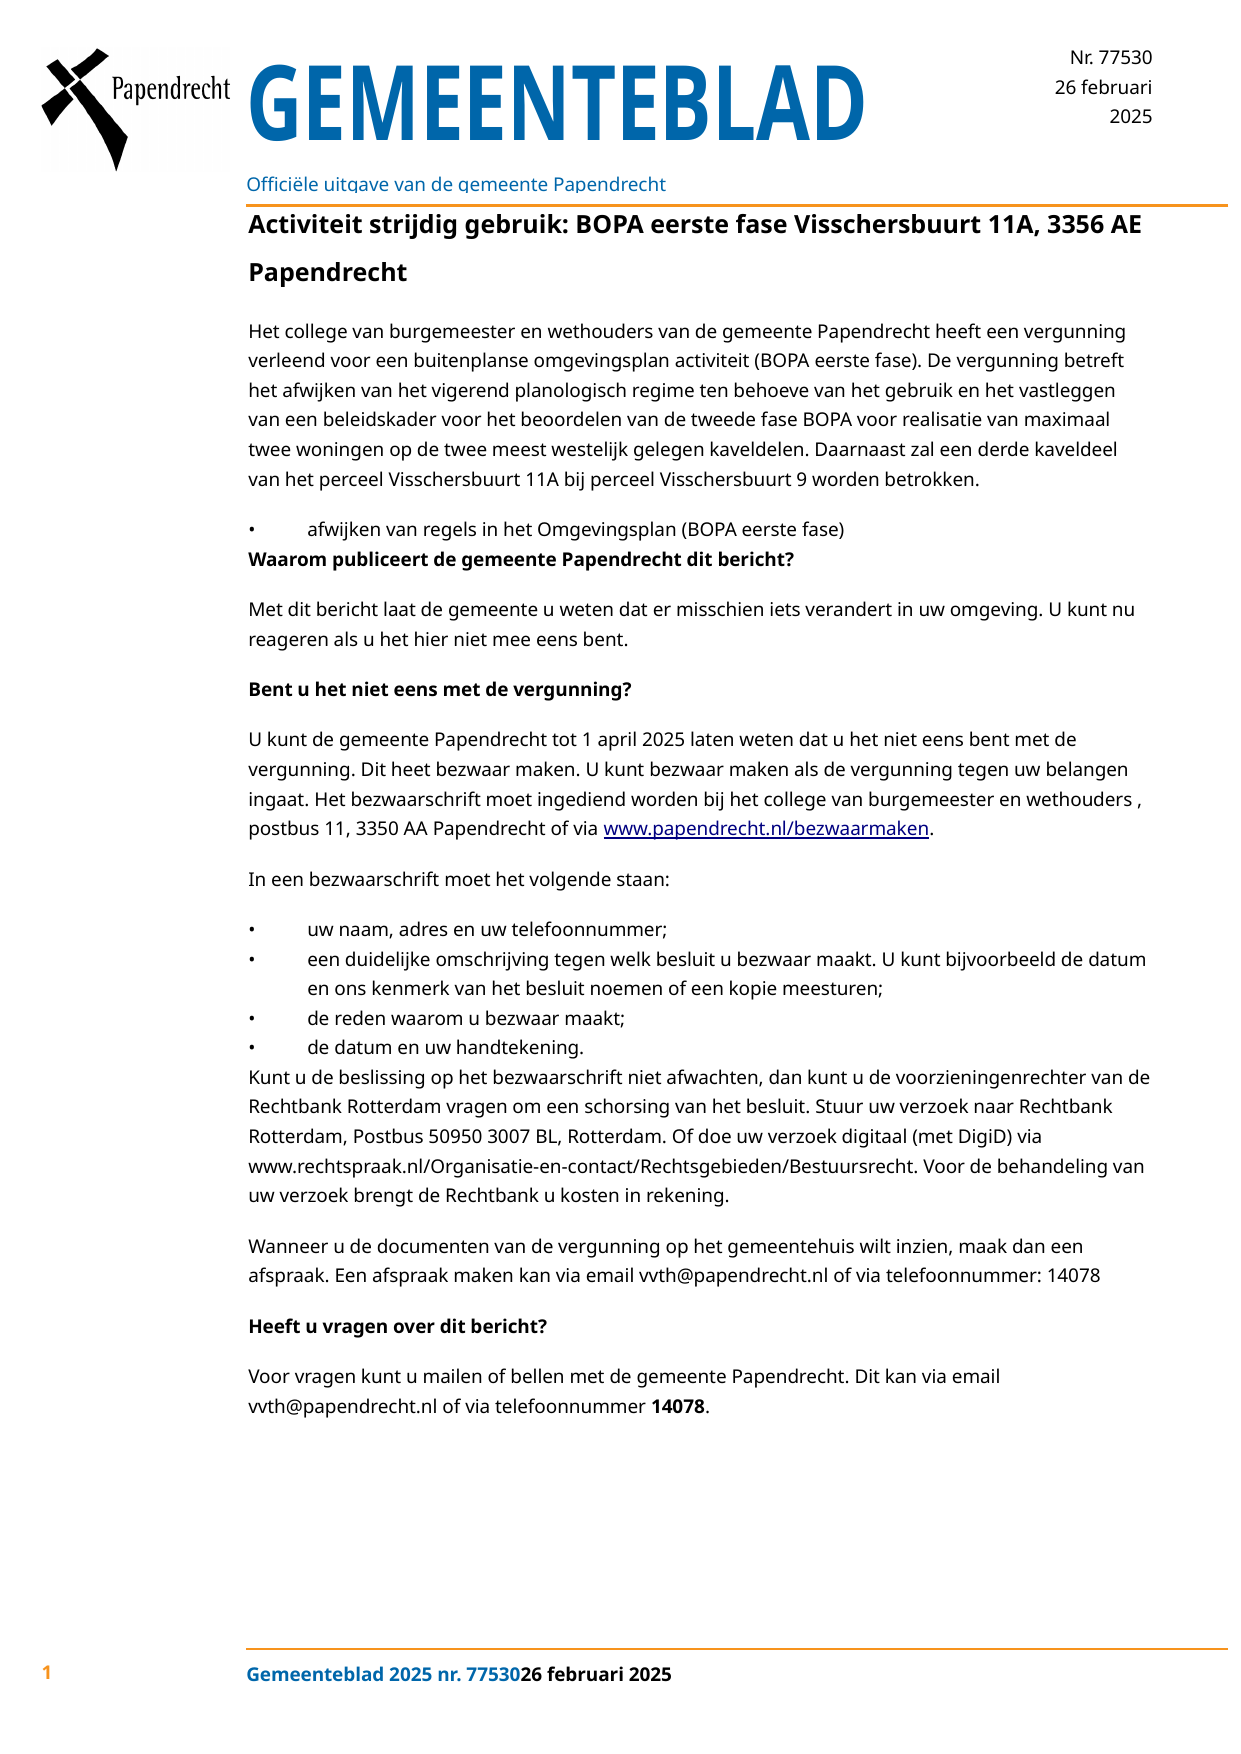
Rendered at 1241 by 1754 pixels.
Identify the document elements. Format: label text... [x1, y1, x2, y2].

list afwijken van regels in het Omgevingsplan (BOPA eerste fase) [248, 516, 1152, 542]
text U kunt de gemeente Papendrecht tot 1 april 2025 laten weten dat u het niet eens bent met de vergunning. Dit heet bezwaar maken. U kunt bezwaar maken als de vergunning tegen uw belangen ingaat. Het bezwaarschrift moet ingediend worden bij het college van burgemeester en wethouders , postbus 11, 3350 AA Papendrecht of via www.papendrecht.nl/bezwaarmaken. [248, 727, 1152, 841]
list uw naam, adres en uw telefoonnummer; [248, 916, 1152, 942]
text Waarom publiceert de gemeente Papendrecht dit bericht? [248, 546, 1152, 572]
text In een bezwaarschrift moet het volgende staan: [248, 866, 1152, 892]
text Bent u het niet eens met de vergunning? [248, 676, 1152, 702]
list de reden waarom u bezwaar maakt; [248, 1005, 1152, 1031]
text Activiteit strijdig gebruik: BOPA eerste fase Visschersbuurt 11A, 3356 AE Papendrecht [248, 207, 1152, 288]
text Het college van burgemeester en wethouders van de gemeente Papendrecht heeft een vergunning verleend voor een buitenplanse omgevingsplan activiteit (BOPA eerste fase). De vergunning betreft het afwijken van het vigerend planologisch regime ten behoeve van het gebruik en het vastleggen van een beleidskader voor het beoordelen van de tweede fase BOPA voor realisatie van maximaal twee woningen op de twee meest westelijk gelegen kaveldelen. Daarnaast zal een derde kaveldeel van het perceel Visschersbuurt 11A bij perceel Visschersbuurt 9 worden betrokken. [248, 318, 1152, 492]
text Wanneer u de documenten van de vergunning op het gemeentehuis wilt inzien, maak dan een afspraak. Een afspraak maken kan via email vvth@papendrecht.nl of via telefoonnummer: 14078 [248, 1233, 1152, 1288]
text Voor vragen kunt u mailen of bellen met de gemeente Papendrecht. Dit kan via email vvth@papendrecht.nl of via telefoonnummer 14078. [248, 1363, 1152, 1419]
list een duidelijke omschrijving tegen welk besluit u bezwaar maakt. U kunt bijvoorbeeld de datum en ons kenmerk van het besluit noemen of een kopie meesturen; [248, 946, 1152, 1001]
list de datum en uw handtekening. [248, 1034, 1152, 1060]
text Met dit bericht laat de gemeente u weten dat er misschien iets verandert in uw omgeving. U kunt nu reageren als u het hier niet mee eens bent. [248, 596, 1152, 652]
picture [41, 47, 231, 172]
text Heeft u vragen over dit bericht? [248, 1313, 1152, 1339]
text Kunt u de beslissing op het bezwaarschrift niet afwachten, dan kunt u de voorzieningenrechter van de Rechtbank Rotterdam vragen om een schorsing van het besluit. Stuur uw verzoek naar Rechtbank Rotterdam, Postbus 50950 3007 BL, Rotterdam. Of doe uw verzoek digitaal (met DigiD) via www.rechtspraak.nl/Organisatie-en-contact/Rechtsgebieden/Bestuursrecht. Voor de behandeling van uw verzoek brengt de Rechtbank u kosten in rekening. [248, 1064, 1152, 1208]
